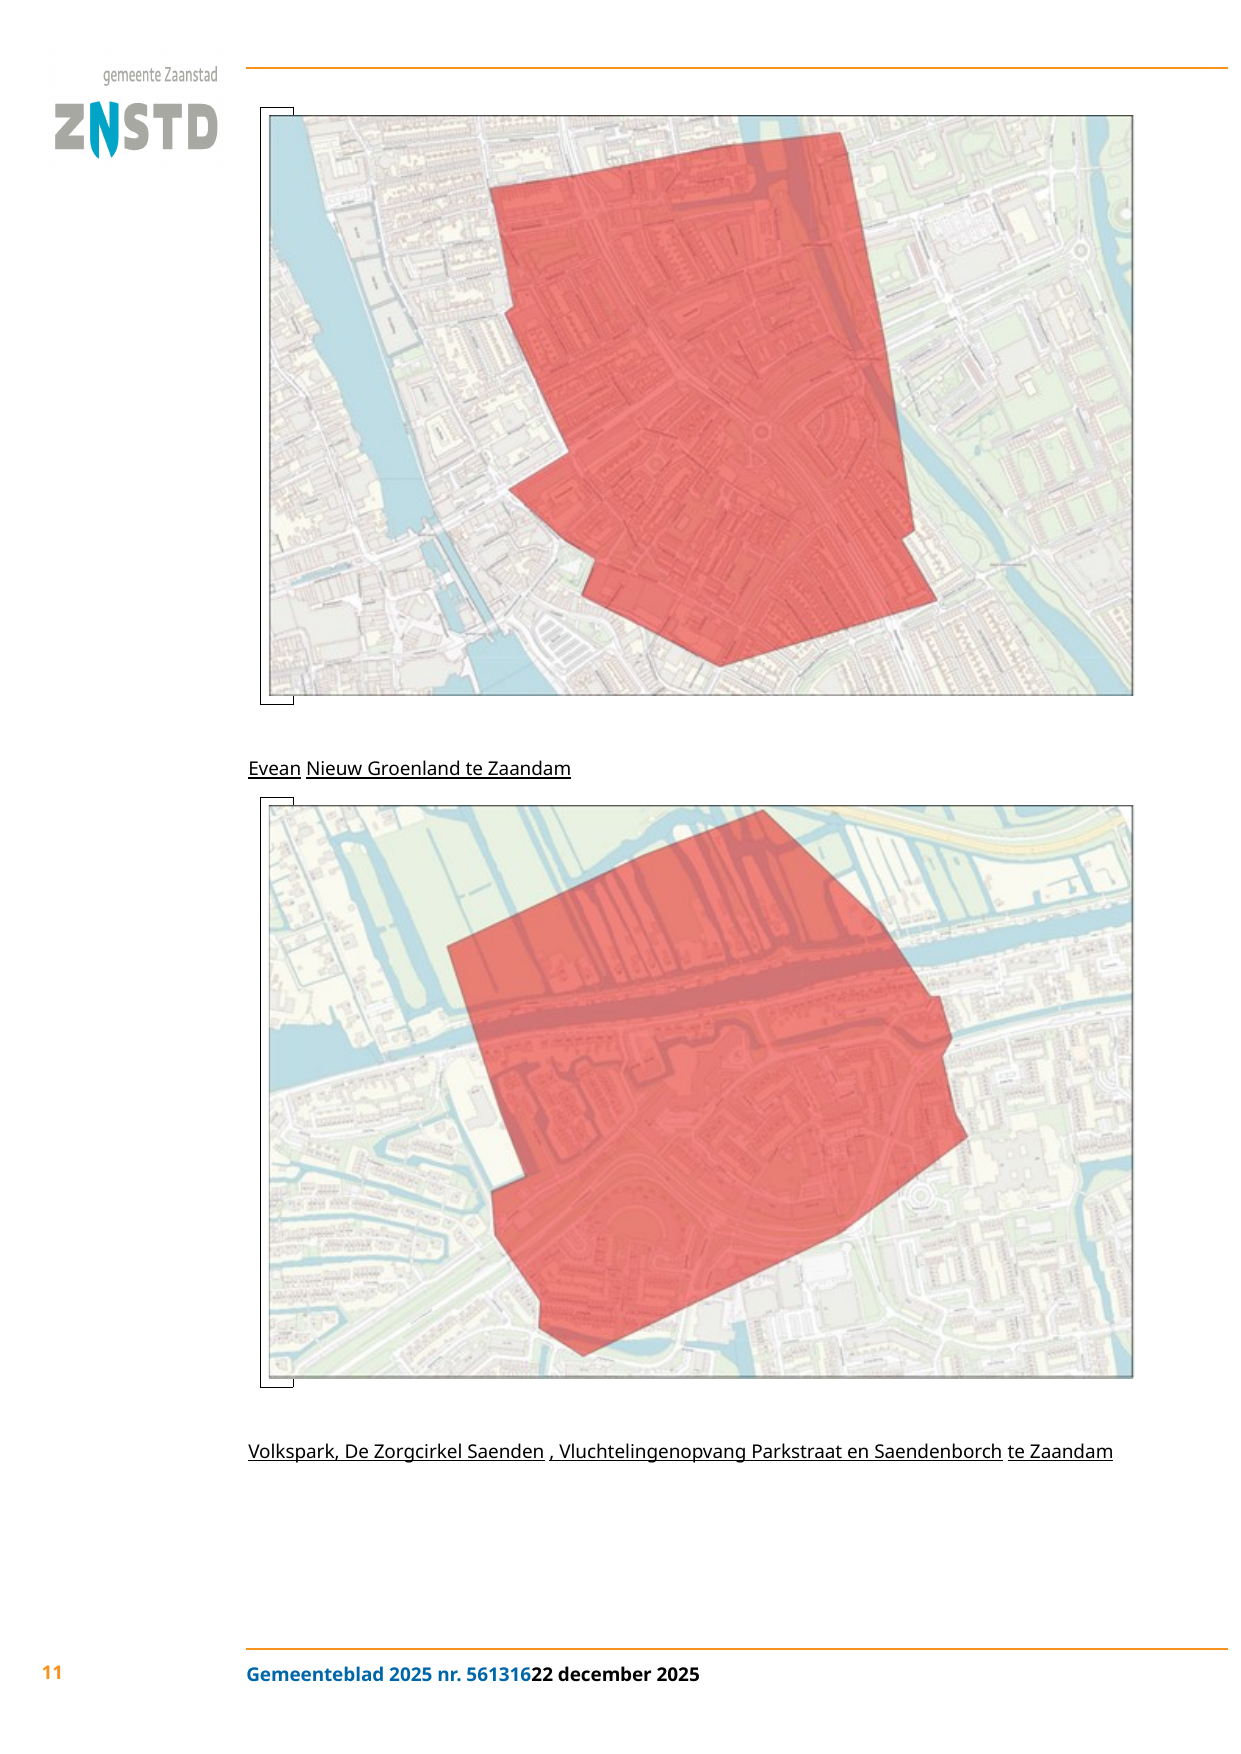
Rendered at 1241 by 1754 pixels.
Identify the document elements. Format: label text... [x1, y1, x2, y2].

text Evean Nieuw Groenland te Zaandam [248, 755, 1152, 781]
text Volkspark, De Zorgcirkel Saenden , Vluchtelingenopvang Parkstraat en Saendenborch te Zaandam [248, 1438, 1152, 1464]
picture [268, 115, 1135, 696]
picture [268, 805, 1135, 1379]
picture [41, 47, 231, 172]
